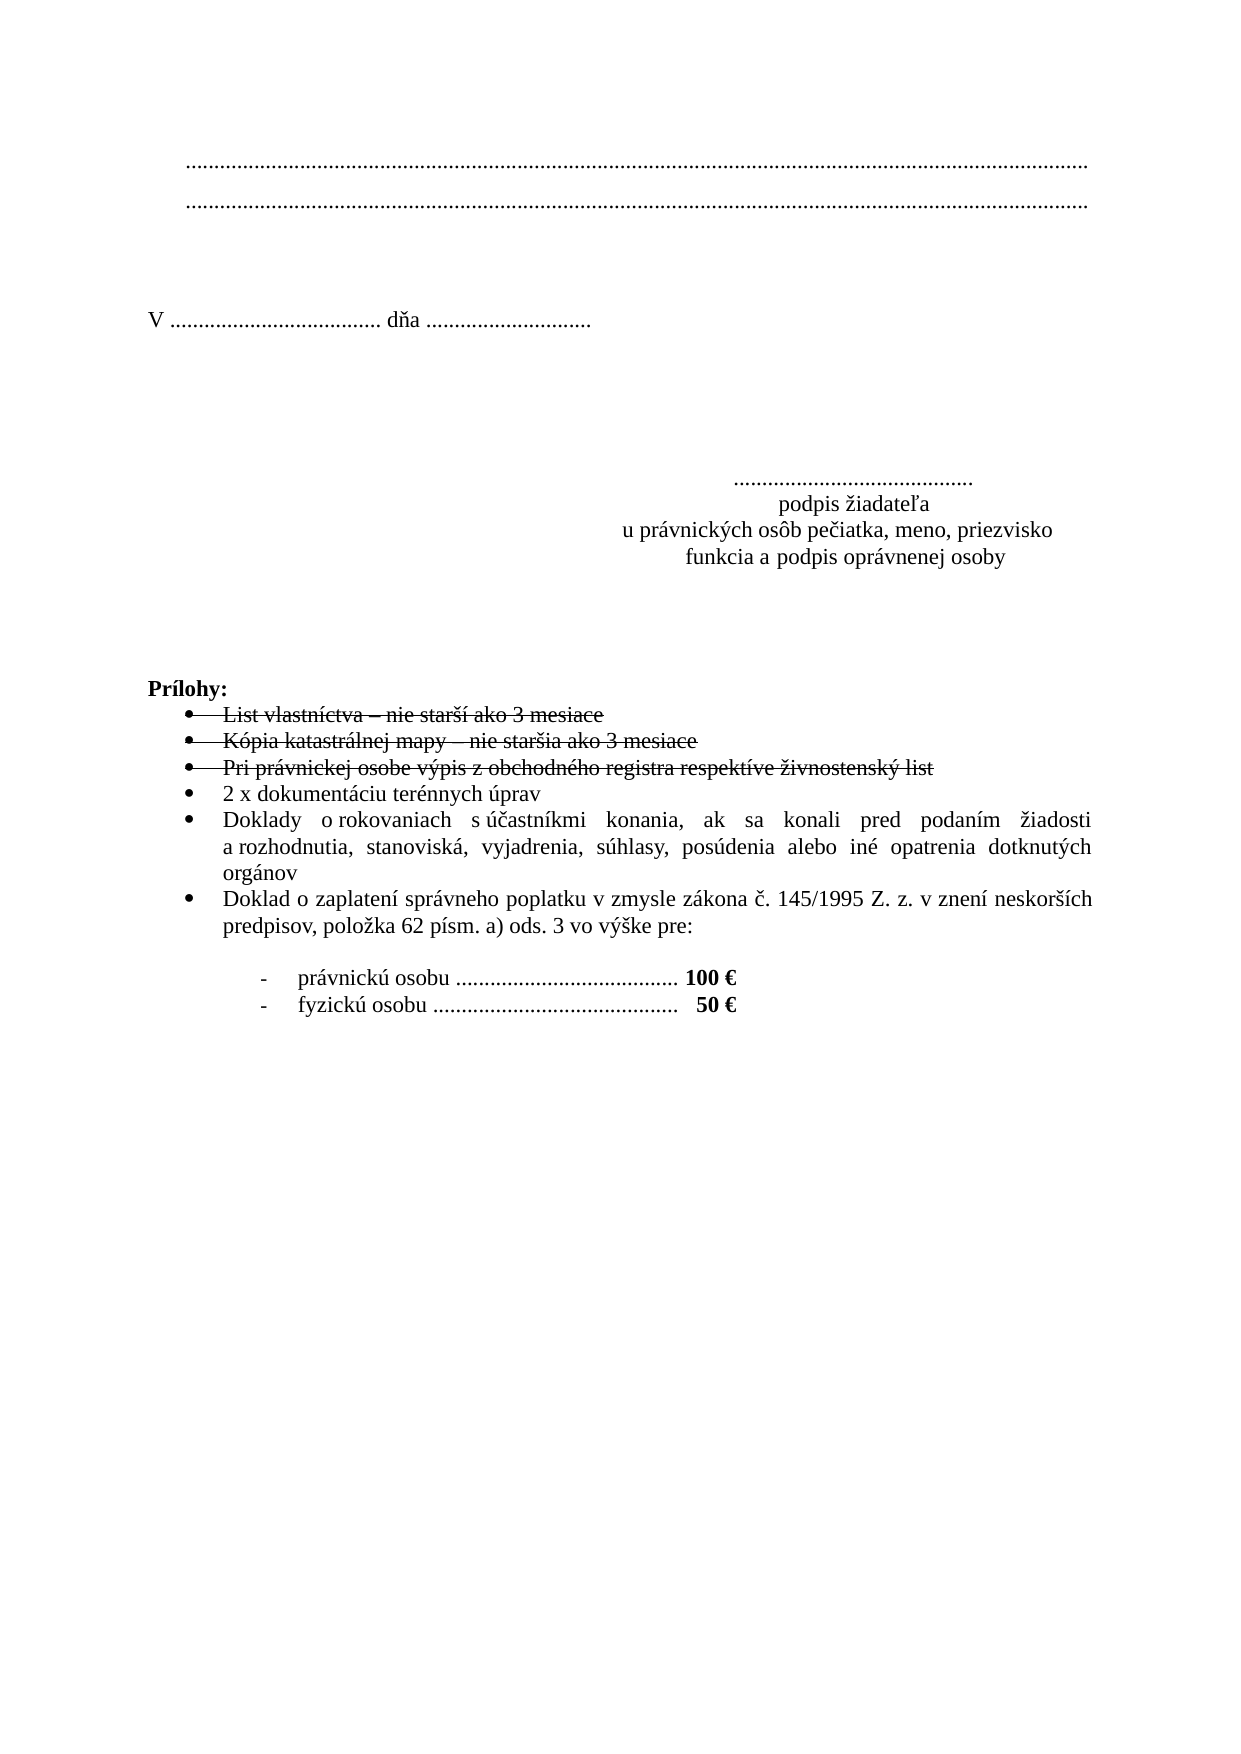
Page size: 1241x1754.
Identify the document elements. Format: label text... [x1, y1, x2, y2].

list Kópia katastrálnej mapy – nie staršia ako 3 mesiace [185, 727, 1093, 754]
text .......................................... [148, 464, 1093, 490]
text V ..................................... dňa ............................. [148, 306, 1093, 332]
text podpis žiadateľa [148, 490, 1093, 516]
list Doklad o zaplatení správneho poplatku v zmysle zákona č. 145/1995 Z. z. v znení neskorších predpisov, položka 62 písm. a) ods. 3 vo výške pre: [185, 885, 1093, 938]
list List vlastníctva – nie starší ako 3 mesiace [185, 701, 1093, 727]
list Doklady o rokovaniach s účastníkmi konania, ak sa konali pred podaním žiadosti a rozhodnutia, stanoviská, vyjadrenia, súhlasy, posúdenia alebo iné opatrenia dotknutých orgánov [185, 806, 1093, 885]
list 2 x dokumentáciu terénnych úprav [185, 780, 1093, 806]
list právnickú osobu ....................................... 100 € [260, 964, 1093, 991]
list Pri právnickej osobe výpis z obchodného registra respektíve živnostenský list [185, 754, 1093, 780]
text ............................................................................................................................................................................................................................................................................................................................ [185, 148, 1093, 213]
text Prílohy: [148, 674, 1093, 701]
text funkcia a podpis oprávnenej osoby [148, 543, 1093, 569]
list fyzickú osobu ........................................... 50 € [260, 991, 1093, 1017]
text u právnických osôb pečiatka, meno, priezvisko [148, 516, 1093, 543]
